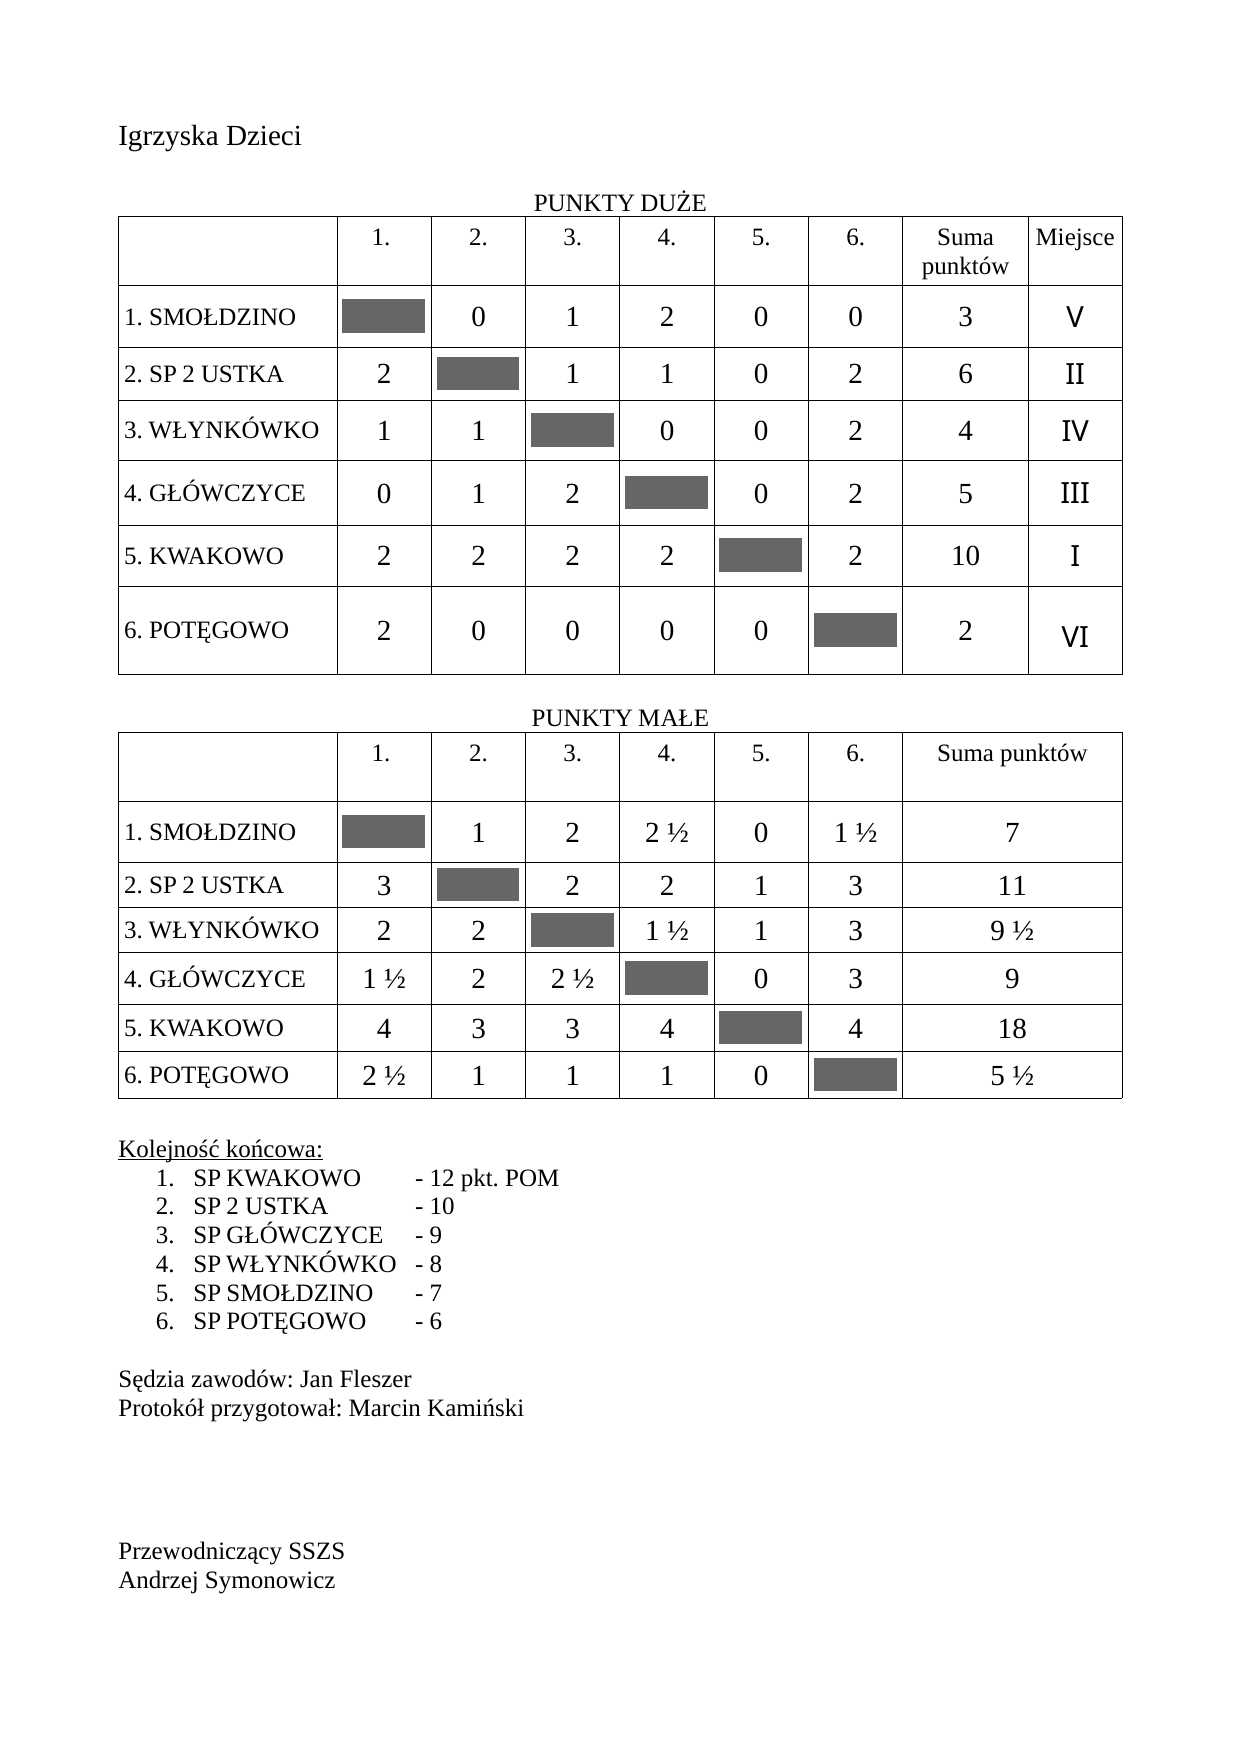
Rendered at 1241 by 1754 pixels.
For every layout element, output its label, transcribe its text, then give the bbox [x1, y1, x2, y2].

table_cell 0 [715, 953, 808, 1004]
table_cell 0 [432, 587, 525, 674]
table_cell 4 [903, 401, 1028, 460]
table_cell I [1029, 526, 1122, 586]
table_cell III [1029, 461, 1122, 525]
table_cell [432, 863, 525, 907]
table_cell 1 [715, 908, 808, 952]
table_cell 1 [620, 348, 714, 400]
text Sędzia zawodów: Jan Fleszer [118, 1364, 1122, 1393]
table_cell 1 ½ [620, 908, 714, 952]
table_cell 7 [903, 802, 1122, 862]
table_cell 2 [432, 953, 525, 1004]
table_cell 9 ½ [903, 908, 1122, 952]
table_cell 1 [432, 401, 525, 460]
table_cell [432, 348, 525, 400]
table_cell 2 [338, 348, 431, 400]
table_cell 2 [809, 526, 902, 586]
list SP KWAKOWO - 12 pkt. POM [156, 1163, 1122, 1191]
table_cell 0 [715, 401, 808, 460]
table_cell 2 [432, 908, 525, 952]
list SP SMOŁDZINO - 7 [156, 1278, 1122, 1306]
table_header 3. [526, 217, 619, 285]
table_cell 2 ½ [620, 802, 714, 862]
table_cell 2 [338, 908, 431, 952]
table_header 4. [620, 733, 714, 801]
text Przewodniczący SSZS [118, 1536, 1122, 1565]
table_cell 2 [809, 401, 902, 460]
table_cell VI [1029, 587, 1122, 674]
table_cell 2 [809, 348, 902, 400]
table_cell V [1029, 286, 1122, 347]
table_cell 5. KWAKOWO [119, 1005, 337, 1051]
list SP POTĘGOWO - 6 [156, 1306, 1122, 1335]
table_cell 4 [338, 1005, 431, 1051]
table_cell 3 [809, 908, 902, 952]
table_cell 2 [526, 863, 619, 907]
table_header 2. [432, 217, 525, 285]
table_cell 5 ½ [903, 1052, 1122, 1098]
table_cell 0 [715, 802, 808, 862]
table_cell 2 [903, 587, 1028, 674]
text Protokół przygotował: Marcin Kamiński [118, 1393, 1122, 1421]
table_cell 0 [526, 587, 619, 674]
table_cell 2 [620, 863, 714, 907]
table_header 1. [338, 733, 431, 801]
table_cell 1 [338, 401, 431, 460]
table_header 6. [809, 733, 902, 801]
table_cell 2 [432, 526, 525, 586]
table_cell 18 [903, 1005, 1122, 1051]
table_cell 3. WŁYNKÓWKO [119, 401, 337, 460]
table_header Suma punktów [903, 217, 1028, 285]
table_header 5. [715, 733, 808, 801]
table_header Suma punktów [903, 733, 1122, 801]
table_cell 4 [809, 1005, 902, 1051]
table_cell 2 [338, 587, 431, 674]
text Igrzyska Dzieci [118, 118, 1122, 152]
table_cell 0 [715, 1052, 808, 1098]
table_cell 5 [903, 461, 1028, 525]
table_cell 10 [903, 526, 1028, 586]
table_cell 5. KWAKOWO [119, 526, 337, 586]
table_cell 1 [432, 461, 525, 525]
table_cell 2 [620, 526, 714, 586]
table_cell 1. SMOŁDZINO [119, 802, 337, 862]
table_cell 1 [432, 1052, 525, 1098]
table_cell 0 [715, 461, 808, 525]
table_cell IV [1029, 401, 1122, 460]
table_cell 3 [809, 953, 902, 1004]
table_cell 2 [526, 461, 619, 525]
table_cell 1 [715, 863, 808, 907]
table_cell 3 [338, 863, 431, 907]
table_cell 1 [432, 802, 525, 862]
table_cell [715, 526, 808, 586]
table_cell 1 ½ [338, 953, 431, 1004]
table_cell 1 [620, 1052, 714, 1098]
table_cell 0 [715, 286, 808, 347]
table_cell 2 [526, 526, 619, 586]
table_cell [809, 587, 902, 674]
list SP WŁYNKÓWKO - 8 [156, 1249, 1122, 1278]
table_cell 2 [620, 286, 714, 347]
text PUNKTY DUŻE [118, 188, 1122, 216]
table_cell 4 [620, 1005, 714, 1051]
list SP 2 USTKA - 10 [156, 1191, 1122, 1220]
table_cell 3 [432, 1005, 525, 1051]
table_cell 1 [526, 348, 619, 400]
table_cell 3 [903, 286, 1028, 347]
table_cell 1 [526, 286, 619, 347]
table_cell [715, 1005, 808, 1051]
table_cell 2 ½ [526, 953, 619, 1004]
table_cell 1. SMOŁDZINO [119, 286, 337, 347]
list SP GŁÓWCZYCE - 9 [156, 1220, 1122, 1249]
table_cell 0 [620, 401, 714, 460]
table_cell [809, 1052, 902, 1098]
table_header 1. [338, 217, 431, 285]
table_cell 2 ½ [338, 1052, 431, 1098]
table_cell 0 [809, 286, 902, 347]
table_header 3. [526, 733, 619, 801]
table_cell [338, 286, 431, 347]
table_header 4. [620, 217, 714, 285]
table_cell 6. POTĘGOWO [119, 1052, 337, 1098]
table_cell 3. WŁYNKÓWKO [119, 908, 337, 952]
text Andrzej Symonowicz [118, 1565, 1122, 1594]
table_header 6. [809, 217, 902, 285]
table_cell 0 [338, 461, 431, 525]
table_cell 11 [903, 863, 1122, 907]
table_cell 2 [338, 526, 431, 586]
table_cell 0 [432, 286, 525, 347]
table_header 5. [715, 217, 808, 285]
table_cell 1 [526, 1052, 619, 1098]
table_cell [620, 461, 714, 525]
table_cell 3 [809, 863, 902, 907]
table_cell [526, 401, 619, 460]
table_cell [338, 802, 431, 862]
text PUNKTY MAŁE [118, 703, 1122, 732]
table_cell 9 [903, 953, 1122, 1004]
table_header Miejsce [1029, 217, 1122, 285]
table_header [119, 733, 337, 801]
table_cell 2 [809, 461, 902, 525]
table_header 2. [432, 733, 525, 801]
table_cell 6. POTĘGOWO [119, 587, 337, 674]
table_cell 1 ½ [809, 802, 902, 862]
table_cell 2. SP 2 USTKA [119, 348, 337, 400]
table_cell 0 [715, 587, 808, 674]
table_cell 4. GŁÓWCZYCE [119, 953, 337, 1004]
table_cell 2. SP 2 USTKA [119, 863, 337, 907]
table_cell [526, 908, 619, 952]
table_cell 3 [526, 1005, 619, 1051]
table_cell 0 [620, 587, 714, 674]
table_cell 4. GŁÓWCZYCE [119, 461, 337, 525]
table_cell II [1029, 348, 1122, 400]
table_cell [620, 953, 714, 1004]
table_header [119, 217, 337, 285]
table_cell 6 [903, 348, 1028, 400]
text Kolejność końcowa: [118, 1134, 1122, 1163]
table_cell 0 [715, 348, 808, 400]
table_cell 2 [526, 802, 619, 862]
